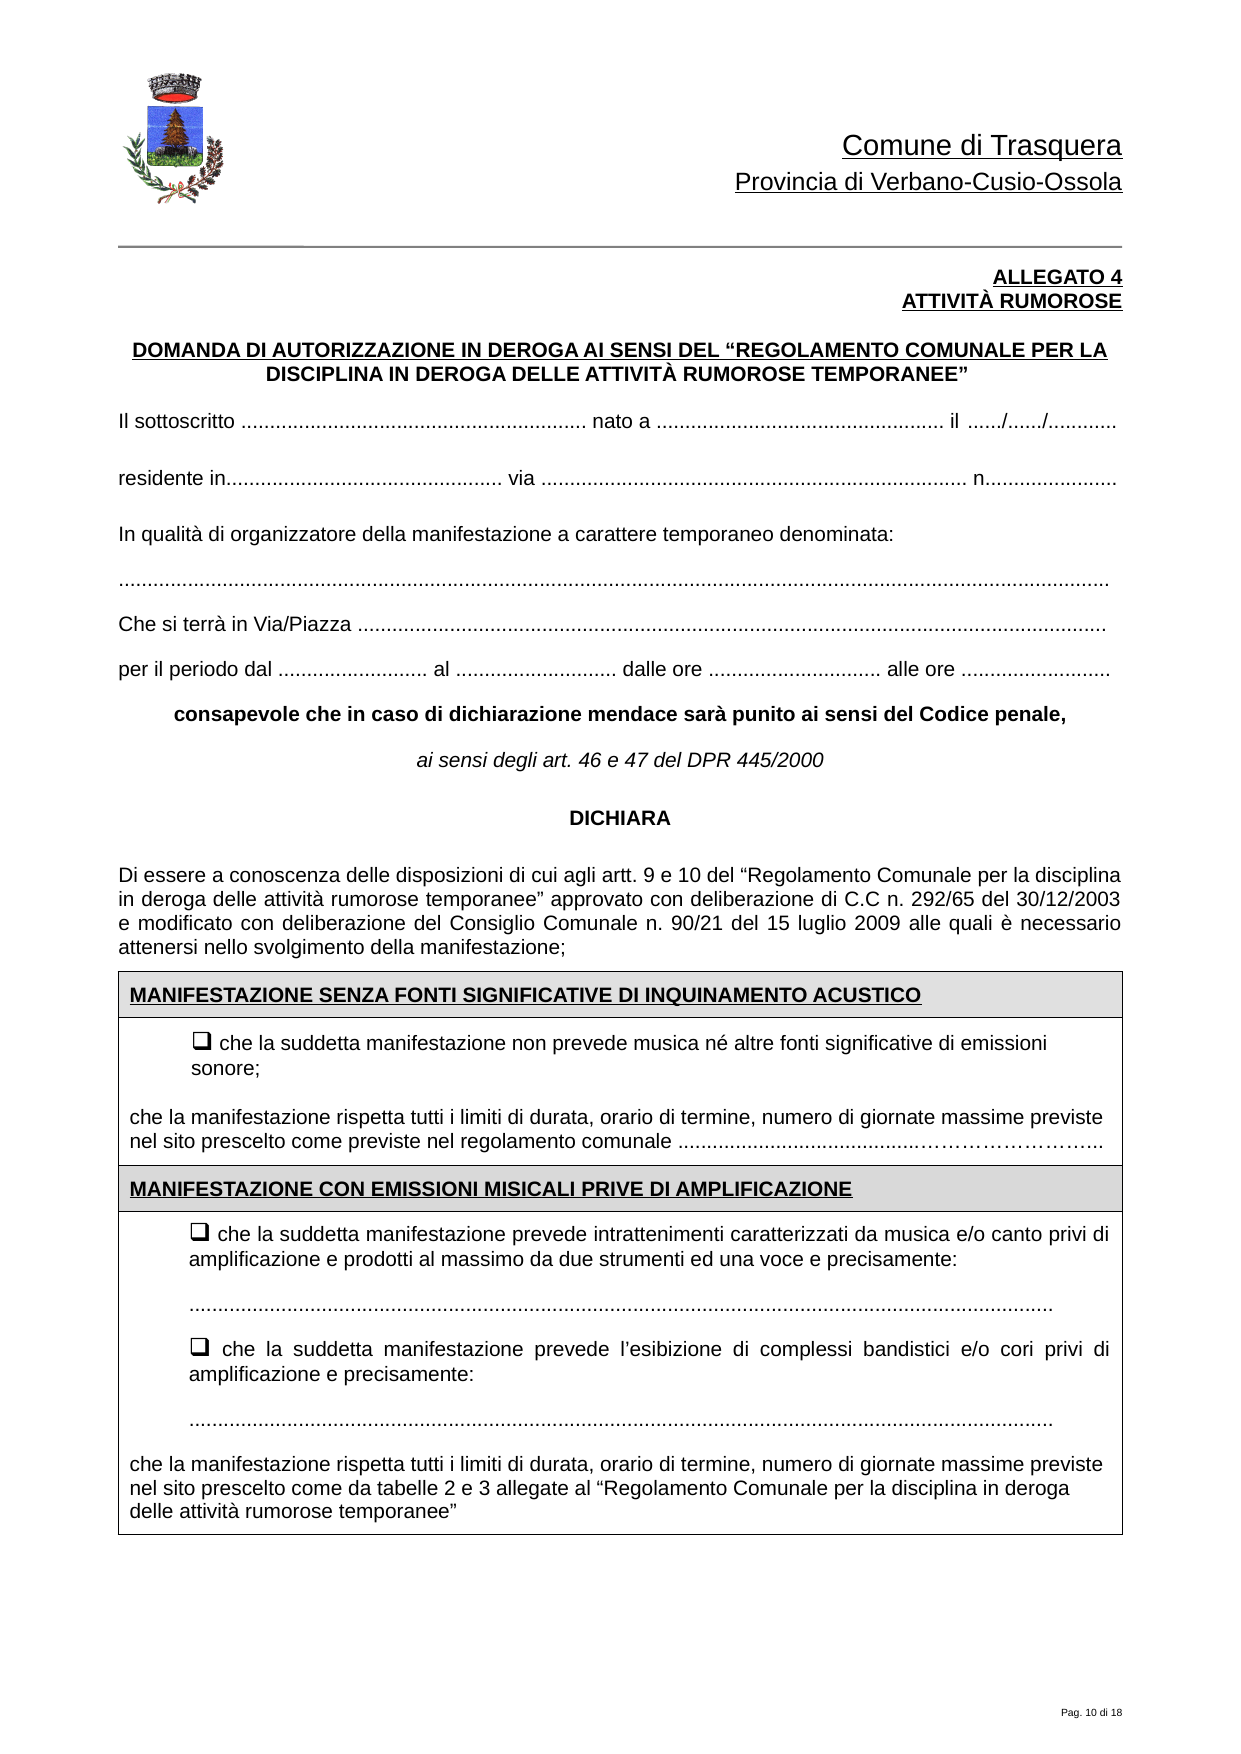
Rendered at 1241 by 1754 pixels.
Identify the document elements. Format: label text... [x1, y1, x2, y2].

text Provincia di Verbano-Cusio-Ossola [224, 167, 1122, 196]
table_header MANIFESTAZIONE SENZA FONTI SIGNIFICATIVE DI INQUINAMENTO ACUSTICO [119, 972, 1122, 1017]
table_cell  che la suddetta manifestazione prevede intrattenimenti caratterizzati da musica e/o canto privi di amplificazione e prodotti al massimo da due strumenti ed una voce e precisamente: ......................................................................................................................................................  che la suddetta manifestazione prevede l’esibizione di complessi bandistici e/o cori privi di amplificazione e precisamente: ...................................................................................................................................................... che la manifestazione rispetta tutti i limiti di durata, orario di termine, numero di giornate massime previste nel sito prescelto come da tabelle 2 e 3 allegate al “Regolamento Comunale per la disciplina in deroga delle attività rumorose temporanee” [119, 1212, 1122, 1534]
text consapevole che in caso di dichiarazione mendace sarà punito ai sensi del Codice penale, [118, 701, 1122, 725]
text ALLEGATO 4 [118, 265, 1122, 289]
text Di essere a conoscenza delle disposizioni di cui agli artt. 9 e 10 del “Regolamento Comunale per la disciplina in deroga delle attività rumorose temporanee” approvato con deliberazione di C.C n. 292/65 del 30/12/2003 e modificato con deliberazione del Consiglio Comunale n. 90/21 del 15 luglio 2009 alle quali è necessario attenersi nello svolgimento della manifestazione; [118, 863, 1122, 959]
text Il sottoscritto ............................................................ nato a .................................................. il ....../....../............ [118, 409, 1122, 433]
text DICHIARA [118, 806, 1122, 829]
text Che si terrà in Via/Piazza .................................................................................................................................. [118, 612, 1122, 636]
text ............................................................................................................................................................................ [118, 567, 1122, 591]
text Comune di Trasquera [224, 128, 1122, 162]
picture [122, 73, 224, 204]
table_cell MANIFESTAZIONE CON EMISSIONI MISICALI PRIVE DI AMPLIFICAZIONE [119, 1166, 1122, 1211]
text residente in................................................ via .......................................................................... n....................... [118, 465, 1122, 489]
text ATTIVITÀ RUMOROSE [118, 289, 1122, 313]
text per il periodo dal .......................... al ............................ dalle ore .............................. alle ore .......................... [118, 657, 1122, 681]
text DOMANDA DI AUTORIZZAZIONE IN DEROGA AI SENSI DEL “REGOLAMENTO COMUNALE PER LA DISCIPLINA IN DEROGA DELLE ATTIVITÀ RUMOROSE TEMPORANEE” [118, 338, 1122, 386]
text In qualità di organizzatore della manifestazione a carattere temporaneo denominata: [118, 522, 1122, 546]
text ai sensi degli art. 46 e 47 del DPR 445/2000 [118, 748, 1122, 772]
table_cell  che la suddetta manifestazione non prevede musica né altre fonti significative di emissioni sonore; che la manifestazione rispetta tutti i limiti di durata, orario di termine, numero di giornate massime previste nel sito prescelto come previste nel regolamento comunale ..........................................……………………... [119, 1018, 1122, 1165]
